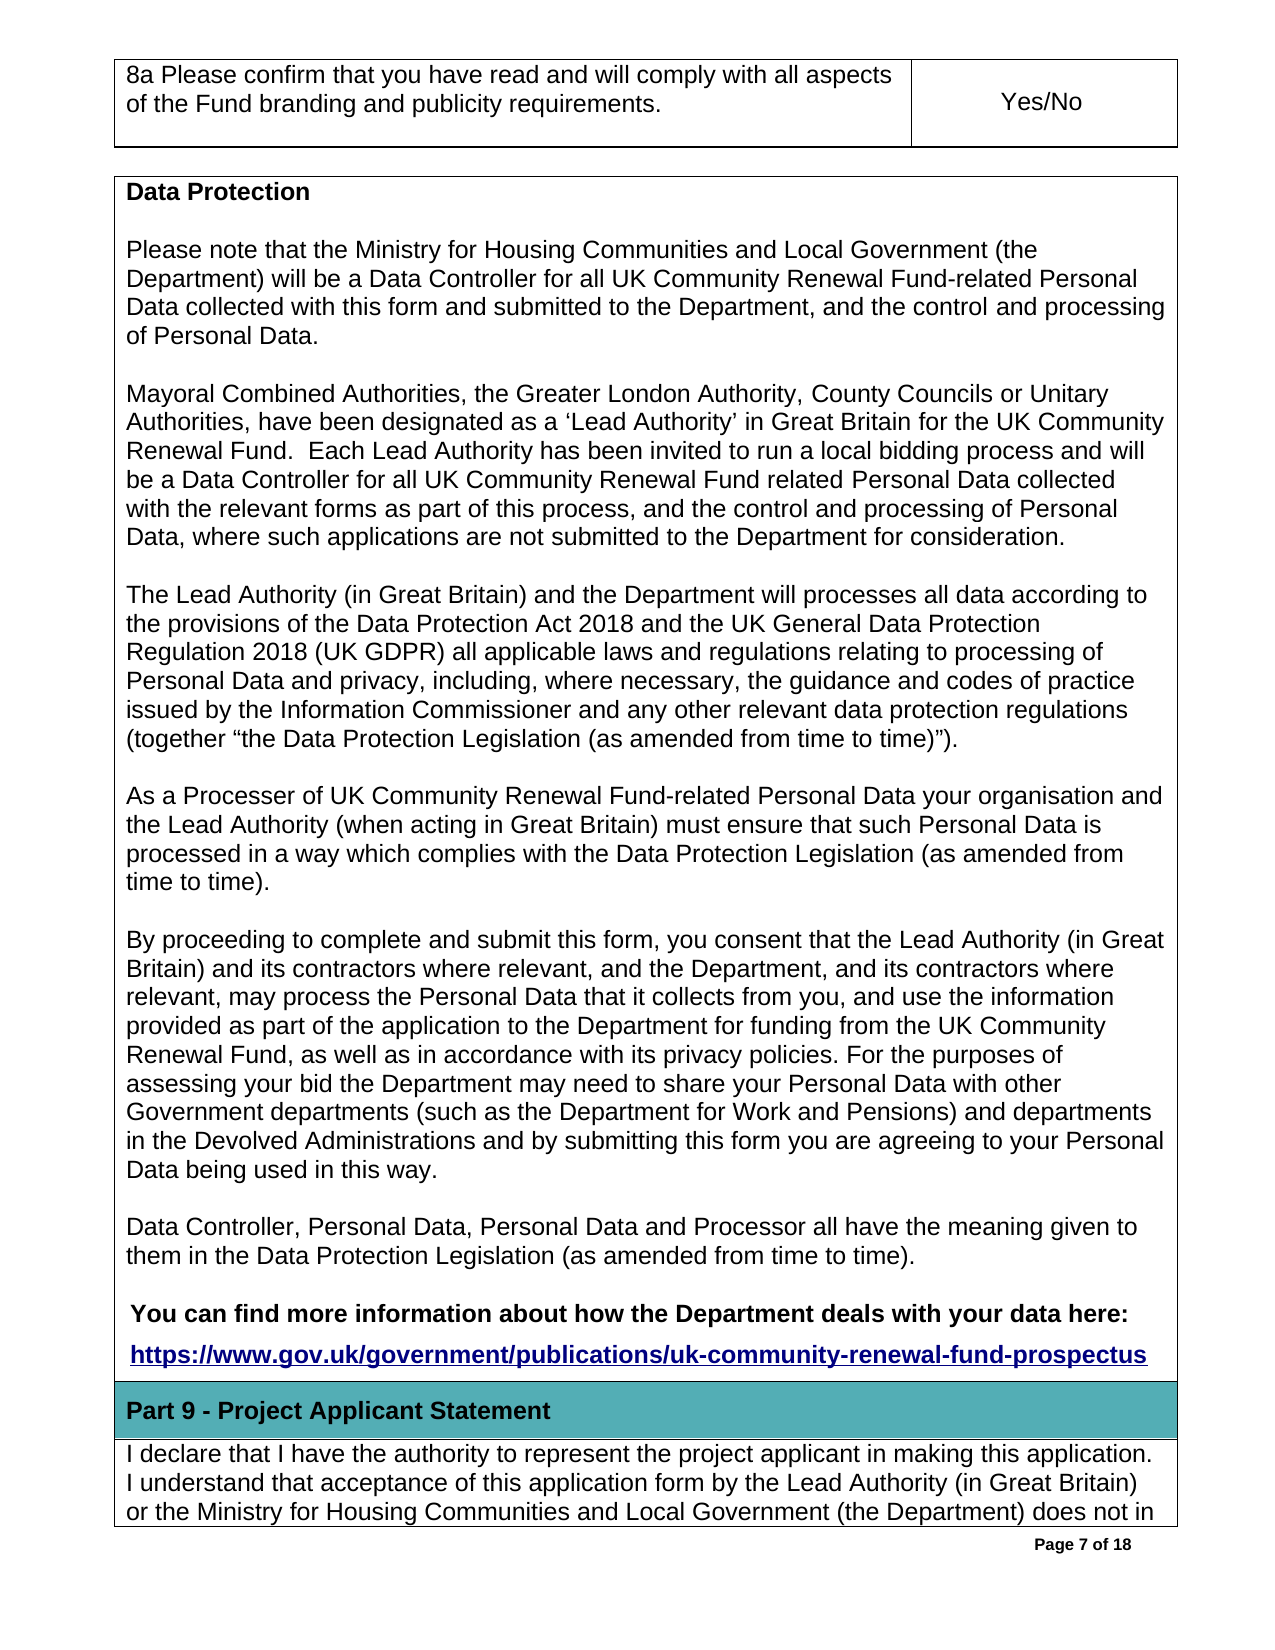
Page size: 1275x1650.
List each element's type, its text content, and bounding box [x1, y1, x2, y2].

table_header Data Protection Please note that the Ministry for Housing Communities and Local Government (the Department) will be a Data Controller for all UK Community Renewal Fund-related Personal Data collected with this form and submitted to the Department, and the control and processing of Personal Data. Mayoral Combined Authorities, the Greater London Authority, County Councils or Unitary Authorities, have been designated as a ‘Lead Authority’ in Great Britain for the UK Community Renewal Fund. Each Lead Authority has been invited to run a local bidding process and will be a Data Controller for all UK Community Renewal Fund related Personal Data collected with the relevant forms as part of this process, and the control and processing of Personal Data, where such applications are not submitted to the Department for consideration. The Lead Authority (in Great Britain) and the Department will processes all data according to the provisions of the Data Protection Act 2018 and the UK General Data Protection Regulation 2018 (UK GDPR) all applicable laws and regulations relating to processing of Personal Data and privacy, including, where necessary, the guidance and codes of practice issued by the Information Commissioner and any other relevant data protection regulations (together “the Data Protection Legislation (as amended from time to time)”). As a Processer of UK Community Renewal Fund-related Personal Data your organisation and the Lead Authority (when acting in Great Britain) must ensure that such Personal Data is processed in a way which complies with the Data Protection Legislation (as amended from time to time). By proceeding to complete and submit this form, you consent that the Lead Authority (in Great Britain) and its contractors where relevant, and the Department, and its contractors where relevant, may process the Personal Data that it collects from you, and use the information provided as part of the application to the Department for funding from the UK Community Renewal Fund, as well as in accordance with its privacy policies. For the purposes of assessing your bid the Department may need to share your Personal Data with other Government departments (such as the Department for Work and Pensions) and departments in the Devolved Administrations and by submitting this form you are agreeing to your Personal Data being used in this way. Data Controller, Personal Data, Personal Data and Processor all have the meaning given to them in the Data Protection Legislation (as amended from time to time). You can find more information about how the Department deals with your data here: https://www.gov.uk/government/publications/uk-community-renewal-fund-prospectus [115, 177, 1177, 1381]
table_cell Part 9 - Project Applicant Statement [115, 1382, 1177, 1438]
table_cell 8a Please confirm that you have read and will comply with all aspects of the Fund branding and publicity requirements. [115, 60, 911, 146]
table_cell I declare that I have the authority to represent the project applicant in making this application. I understand that acceptance of this application form by the Lead Authority (in Great Britain) or the Ministry for Housing Communities and Local Government (the Department) does not in [115, 1440, 1177, 1526]
table_cell Yes/No [912, 60, 1177, 146]
